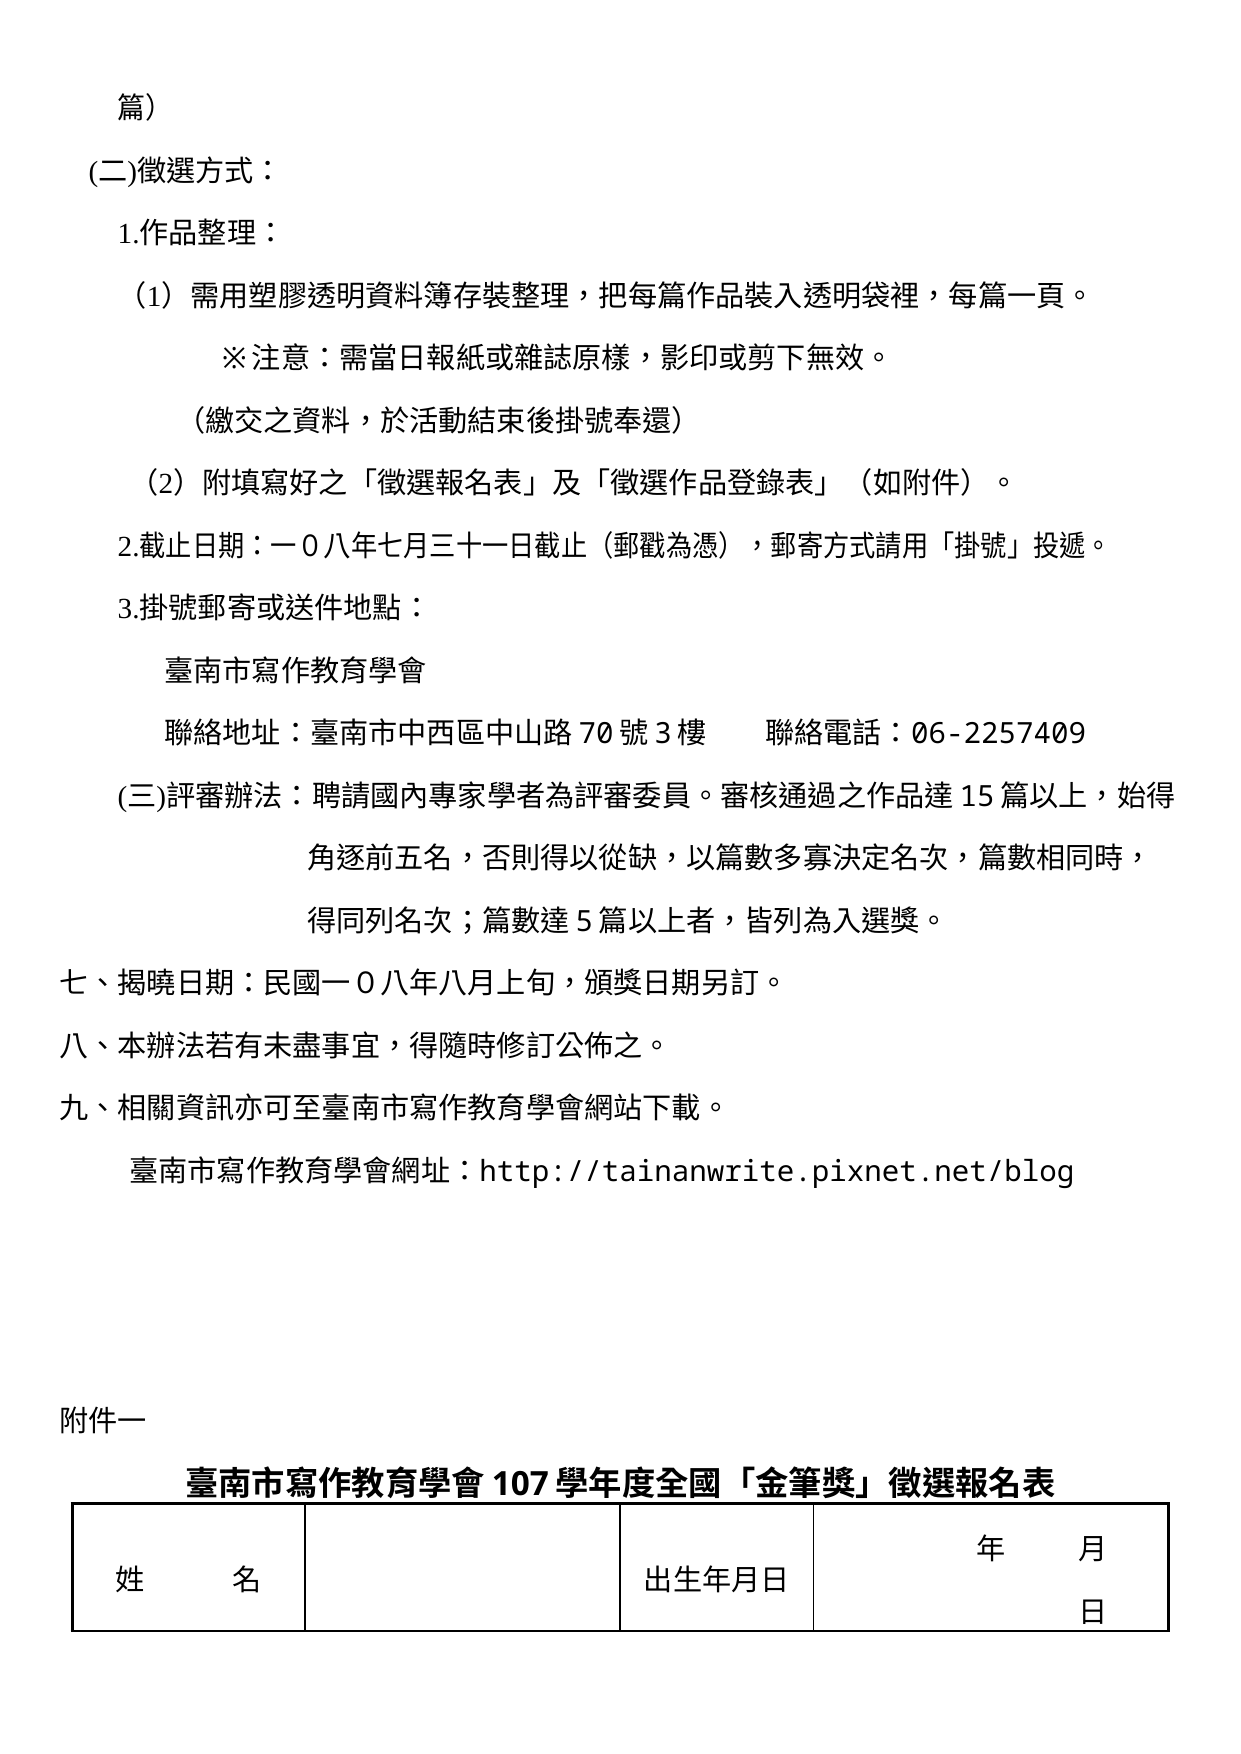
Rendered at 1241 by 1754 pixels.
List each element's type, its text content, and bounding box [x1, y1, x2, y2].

text 附件一 [59, 1377, 1181, 1439]
text (三)評審辦法：聘請國內專家學者為評審委員。審核通過之作品達15篇以上，始得角逐前五名，否則得以從缺，以篇數多寡決定名次，篇數相同時，得同列名次；篇數達5篇以上者，皆列為入選獎。 [117, 752, 1181, 939]
table_header 年 月 日 [814, 1505, 1167, 1630]
text （1）需用塑膠透明資料簿存裝整理，把每篇作品裝入透明袋裡，每篇一頁。 [59, 252, 1181, 314]
text 七、揭曉日期：民國一０八年八月上旬，頒獎日期另訂。 [59, 939, 1181, 1002]
text 臺南市寫作教育學會網址：http://tainanwrite.pixnet.net/blog [59, 1127, 1181, 1189]
table_header 姓 名 [74, 1505, 304, 1630]
text 聯絡地址：臺南市中西區中山路70號3樓 聯絡電話：06-2257409 [59, 689, 1181, 752]
text 篇） [117, 64, 1181, 127]
text 臺南市寫作教育學會107學年度全國「金筆獎」徵選報名表 [59, 1439, 1181, 1502]
text 2.截止日期：一０八年七月三十一日截止（郵戳為憑），郵寄方式請用「掛號」投遞。 [117, 502, 1181, 564]
text 九、相關資訊亦可至臺南市寫作教育學會網站下載。 [59, 1064, 1181, 1127]
text 1.作品整理： [59, 189, 1181, 252]
text 3.掛號郵寄或送件地點： [117, 564, 1181, 627]
table_header [306, 1505, 619, 1630]
table_header 出生年月日 [621, 1505, 813, 1630]
text (二)徵選方式： [59, 127, 1181, 189]
text ※注意：需當日報紙或雜誌原樣，影印或剪下無效。 [59, 314, 1181, 377]
text 臺南市寫作教育學會 [59, 627, 1181, 689]
text （2）附填寫好之「徵選報名表」及「徵選作品登錄表」（如附件）。 [59, 439, 1181, 502]
text （繳交之資料，於活動結束後掛號奉還） [59, 377, 1181, 439]
text 八、本辦法若有未盡事宜，得隨時修訂公佈之。 [59, 1002, 1181, 1064]
